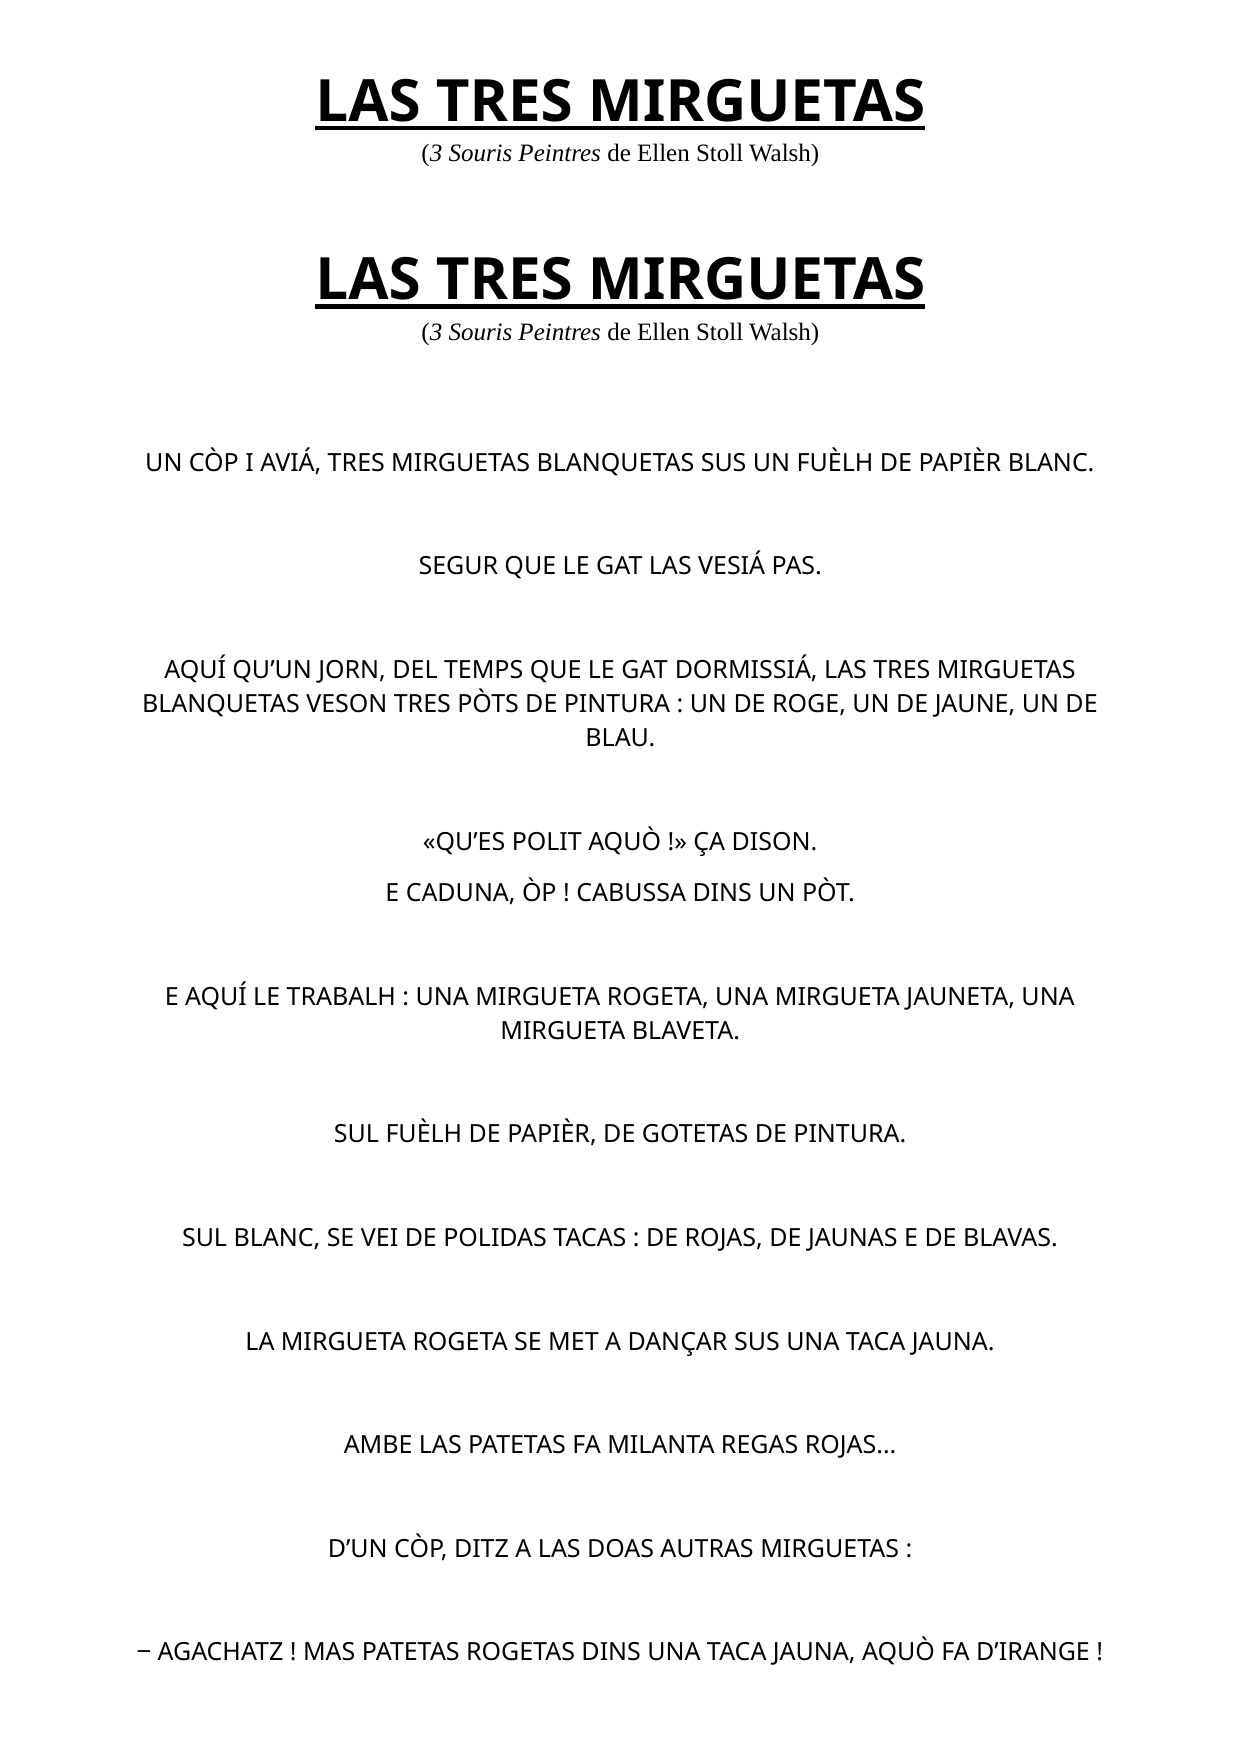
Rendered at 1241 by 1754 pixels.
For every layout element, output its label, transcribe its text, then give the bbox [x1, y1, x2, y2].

text E CADUNA, ÒP ! CABUSSA DINS UN PÒT. [118, 875, 1122, 909]
text AMBE LAS PATETAS FA MILANTA REGAS ROJAS... [118, 1427, 1122, 1461]
text AQUÍ QU’UN JORN, DEL TEMPS QUE LE GAT DORMISSIÁ, LAS TRES MIRGUETAS BLANQUETAS VESON TRES PÒTS DE PINTURA : UN DE ROGE, UN DE JAUNE, UN DE BLAU. [118, 652, 1122, 754]
text LA MIRGUETA ROGETA SE MET A DANÇAR SUS UNA TACA JAUNA. [118, 1323, 1122, 1357]
text LAS TRES MIRGUETAS [118, 59, 1122, 138]
text (3 Souris Peintres de Ellen Stoll Walsh) [118, 138, 1122, 167]
text «QU’ES POLIT AQUÒ !» ÇA DISON. [118, 823, 1122, 857]
text E AQUÍ LE TRABALH : UNA MIRGUETA ROGETA, UNA MIRGUETA JAUNETA, UNA MIRGUETA BLAVETA. [118, 978, 1122, 1047]
text (3 Souris Peintres de Ellen Stoll Walsh) [118, 317, 1122, 346]
text D’UN CÒP, DITZ A LAS DOAS AUTRAS MIRGUETAS : [118, 1530, 1122, 1564]
text LAS TRES MIRGUETAS [118, 237, 1122, 317]
text ‒ AGACHATZ ! MAS PATETAS ROGETAS DINS UNA TACA JAUNA, AQUÒ FA D’IRANGE ! [118, 1634, 1122, 1668]
text UN CÒP I AVIÁ, TRES MIRGUETAS BLANQUETAS SUS UN FUÈLH DE PAPIÈR BLANC. [118, 444, 1122, 478]
text SUL FUÈLH DE PAPIÈR, DE GOTETAS DE PINTURA. [118, 1116, 1122, 1150]
text SUL BLANC, SE VEI DE POLIDAS TACAS : DE ROJAS, DE JAUNAS E DE BLAVAS. [118, 1220, 1122, 1254]
text SEGUR QUE LE GAT LAS VESIÁ PAS. [118, 548, 1122, 582]
